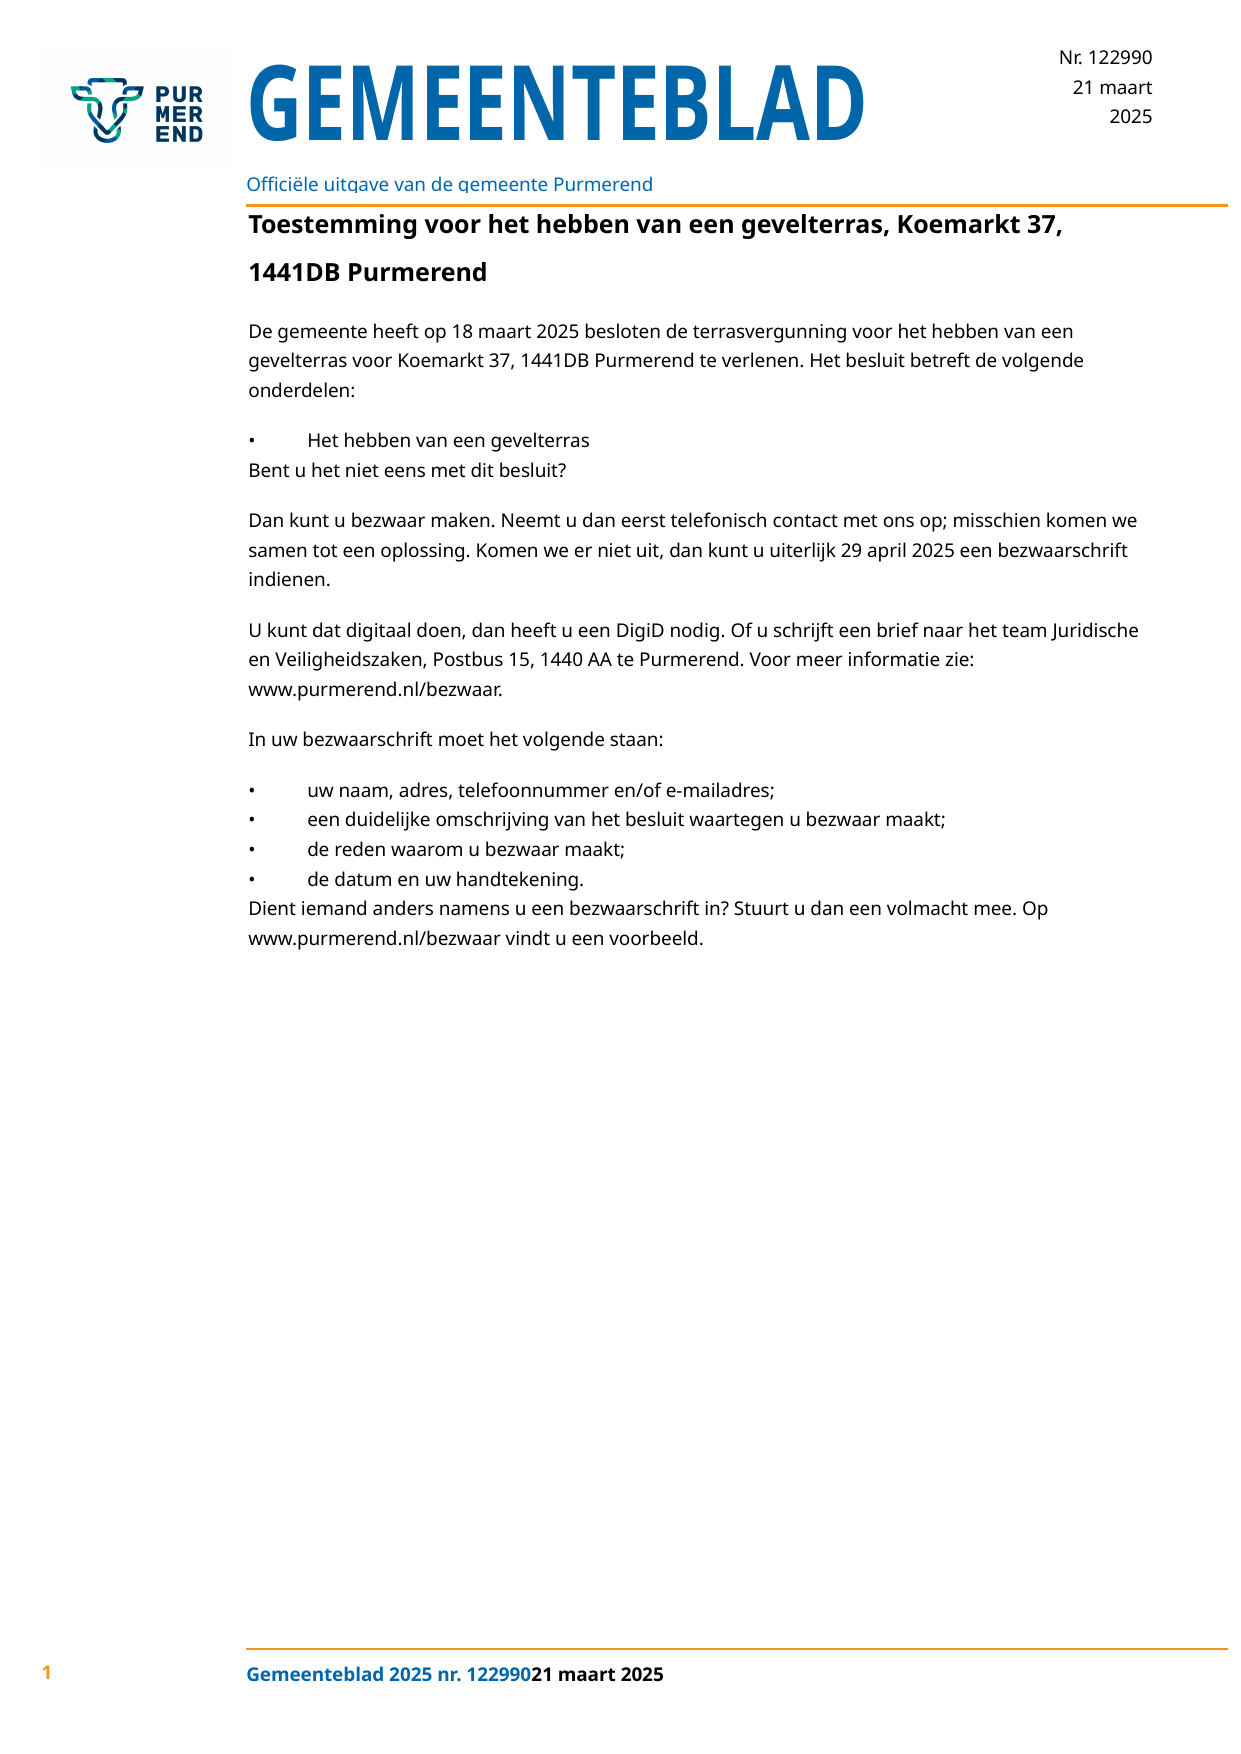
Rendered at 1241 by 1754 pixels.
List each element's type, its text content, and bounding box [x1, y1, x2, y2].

text Bent u het niet eens met dit besluit? [248, 457, 1152, 483]
text Dient iemand anders namens u een bezwaarschrift in? Stuurt u dan een volmacht mee. Op www.purmerend.nl/bezwaar vindt u een voorbeeld. [248, 895, 1152, 951]
text Dan kunt u bezwaar maken. Neemt u dan eerst telefonisch contact met ons op; misschien komen we samen tot een oplossing. Komen we er niet uit, dan kunt u uiterlijk 29 april 2025 een bezwaarschrift indienen. [248, 507, 1152, 592]
list de reden waarom u bezwaar maakt; [248, 836, 1152, 862]
list uw naam, adres, telefoonnummer en/of e-mailadres; [248, 777, 1152, 803]
picture [41, 47, 231, 172]
text In uw bezwaarschrift moet het volgende staan: [248, 727, 1152, 752]
text U kunt dat digitaal doen, dan heeft u een DigiD nodig. Of u schrijft een brief naar het team Juridische en Veiligheidszaken, Postbus 15, 1440 AA te Purmerend. Voor meer informatie zie: www.purmerend.nl/bezwaar. [248, 617, 1152, 702]
list Het hebben van een gevelterras [248, 427, 1152, 453]
text De gemeente heeft op 18 maart 2025 besloten de terrasvergunning voor het hebben van een gevelterras voor Koemarkt 37, 1441DB Purmerend te verlenen. Het besluit betreft de volgende onderdelen: [248, 318, 1152, 403]
list de datum en uw handtekening. [248, 866, 1152, 892]
list een duidelijke omschrijving van het besluit waartegen u bezwaar maakt; [248, 807, 1152, 832]
text Toestemming voor het hebben van een gevelterras, Koemarkt 37, 1441DB Purmerend [248, 207, 1152, 288]
